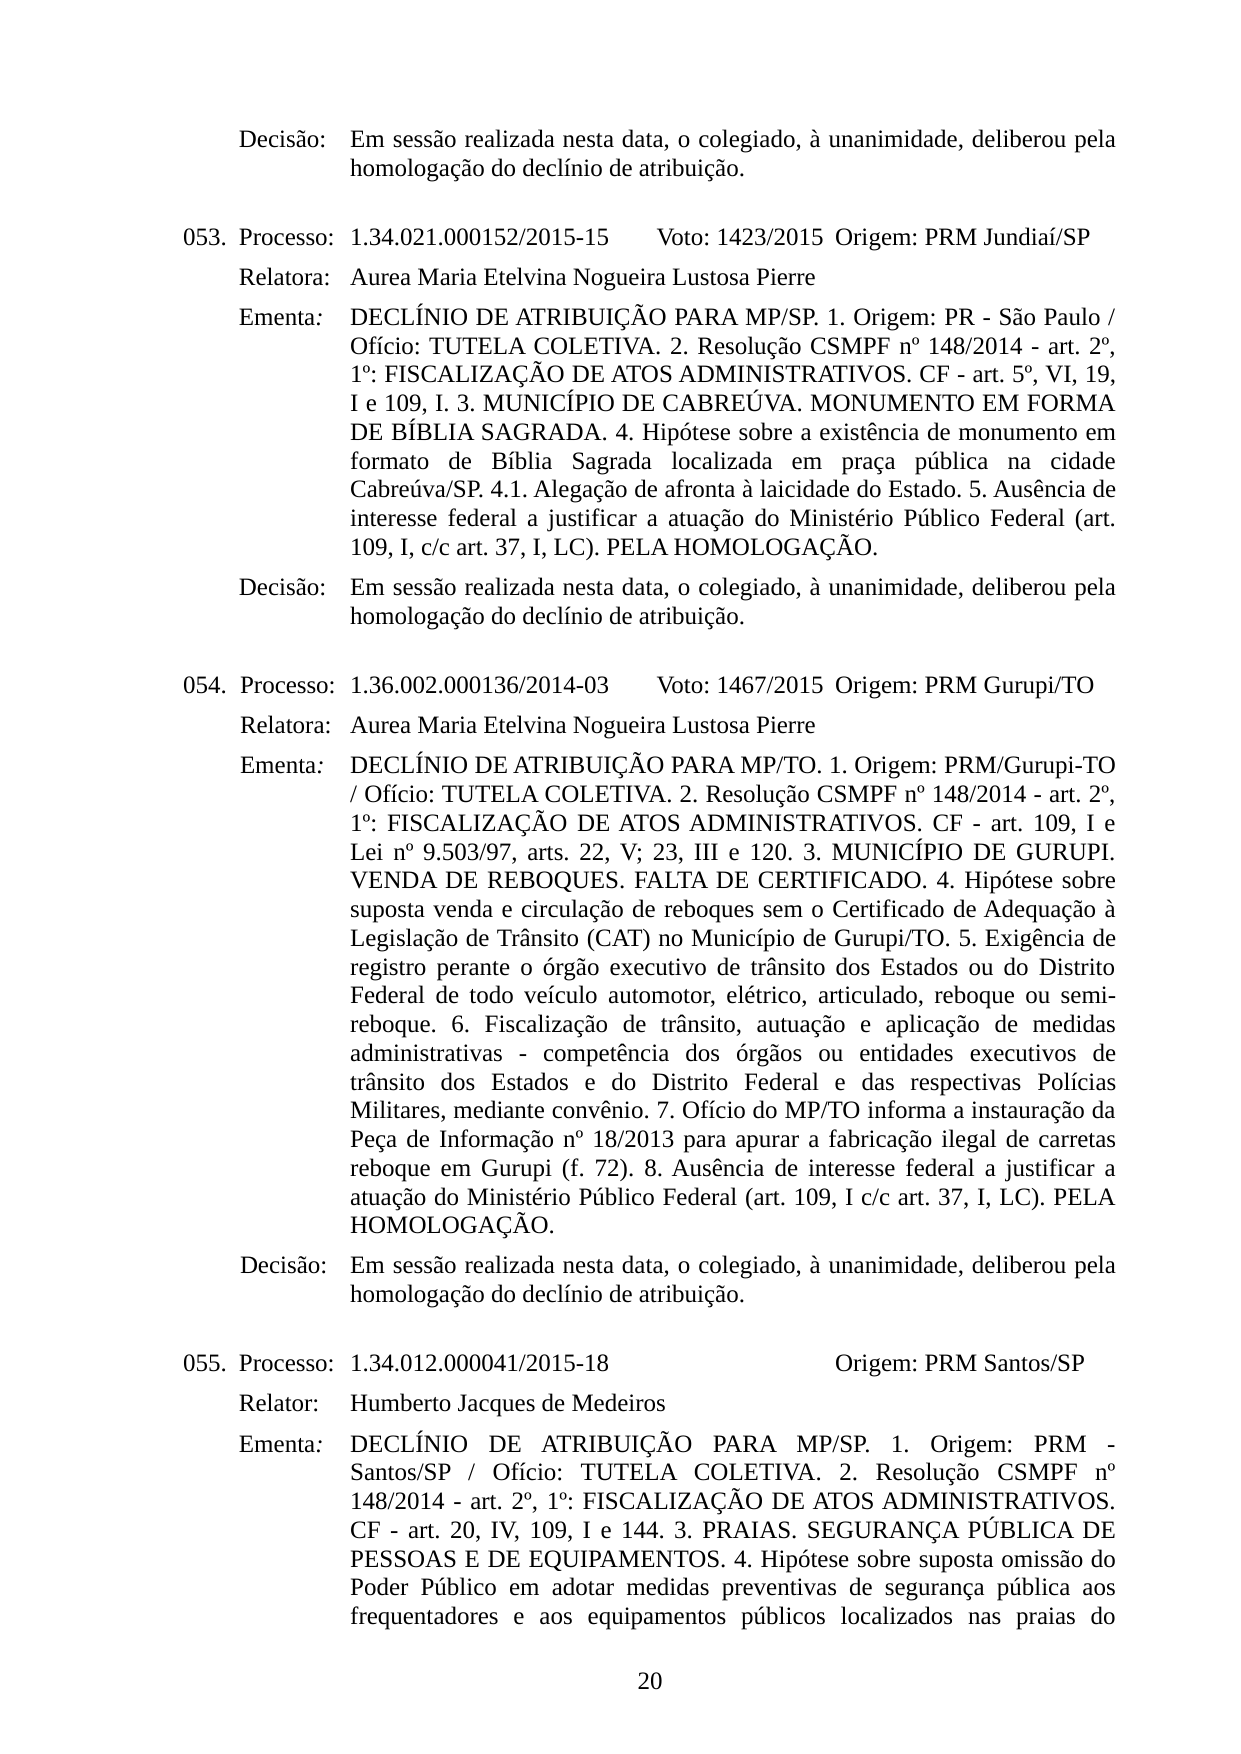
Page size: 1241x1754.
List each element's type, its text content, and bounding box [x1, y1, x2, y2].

table_cell [177, 1245, 234, 1314]
table_header 055. [177, 1343, 233, 1383]
table_header 053. [177, 216, 233, 256]
table_cell Relatora: [234, 704, 344, 744]
table_cell DECLÍNIO DE ATRIBUIÇÃO PARA MP/SP. 1. Origem: PR - São Paulo / Ofício: TUTELA COLETIVA. 2. Resolução CSMPF nº 148/2014 - art. 2º, 1º: FISCALIZAÇÃO DE ATOS ADMINISTRATIVOS. CF - art. 5º, VI, 19, I e 109, I. 3. MUNICÍPIO DE CABREÚVA. MONUMENTO EM FORMA DE BÍBLIA SAGRADA. 4. Hipótese sobre a existência de monumento em formato de Bíblia Sagrada localizada em praça pública na cidade Cabreúva/SP. 4.1. Alegação de afronta à laicidade do Estado. 5. Ausência de interesse federal a justificar a atuação do Ministério Público Federal (art. 109, I, c/c art. 37, I, LC). PELA HOMOLOGAÇÃO. [344, 296, 1122, 566]
table_cell [177, 256, 233, 296]
table_cell DECLÍNIO DE ATRIBUIÇÃO PARA MP/SP. 1. Origem: PRM - Santos/SP / Ofício: TUTELA COLETIVA. 2. Resolução CSMPF nº 148/2014 - art. 2º, 1º: FISCALIZAÇÃO DE ATOS ADMINISTRATIVOS. CF - art. 20, IV, 109, I e 144. 3. PRAIAS. SEGURANÇA PÚBLICA DE PESSOAS E DE EQUIPAMENTOS. 4. Hipótese sobre suposta omissão do Poder Público em adotar medidas preventivas de segurança pública aos frequentadores e aos equipamentos públicos localizados nas praias do [344, 1423, 1122, 1636]
table_header 1.36.002.000136/2014-03 [344, 664, 651, 704]
table_header Origem: PRM Gurupi/TO [829, 664, 1122, 704]
table_header Origem: PRM Jundiaí/SP [829, 216, 1122, 256]
table_cell [177, 1383, 233, 1423]
table_cell Ementa: [234, 745, 344, 1245]
table_cell Aurea Maria Etelvina Nogueira Lustosa Pierre [344, 704, 1122, 744]
table_cell Ementa: [233, 1423, 344, 1636]
table_cell Aurea Maria Etelvina Nogueira Lustosa Pierre [344, 256, 1122, 296]
table_header 054. [177, 664, 234, 704]
table_header [651, 1343, 829, 1383]
table_header Origem: PRM Santos/SP [829, 1343, 1122, 1383]
table_cell Em sessão realizada nesta data, o colegiado, à unanimidade, deliberou pela homologação do declínio de atribuição. [344, 1245, 1122, 1314]
table_cell [177, 745, 234, 1245]
table_cell Decisão: [233, 566, 344, 635]
table_cell Decisão: [233, 118, 344, 187]
table_cell [177, 1423, 233, 1636]
table_header Processo: [233, 216, 344, 256]
table_cell Ementa: [233, 296, 344, 566]
table_header 1.34.021.000152/2015-15 [344, 216, 651, 256]
table_cell [177, 296, 233, 566]
table_cell [177, 118, 233, 187]
table_cell DECLÍNIO DE ATRIBUIÇÃO PARA MP/TO. 1. Origem: PRM/Gurupi-TO / Ofício: TUTELA COLETIVA. 2. Resolução CSMPF nº 148/2014 - art. 2º, 1º: FISCALIZAÇÃO DE ATOS ADMINISTRATIVOS. CF - art. 109, I e Lei nº 9.503/97, arts. 22, V; 23, III e 120. 3. MUNICÍPIO DE GURUPI. VENDA DE REBOQUES. FALTA DE CERTIFICADO. 4. Hipótese sobre suposta venda e circulação de reboques sem o Certificado de Adequação à Legislação de Trânsito (CAT) no Município de Gurupi/TO. 5. Exigência de registro perante o órgão executivo de trânsito dos Estados ou do Distrito Federal de todo veículo automotor, elétrico, articulado, reboque ou semi-reboque. 6. Fiscalização de trânsito, autuação e aplicação de medidas administrativas - competência dos órgãos ou entidades executivos de trânsito dos Estados e do Distrito Federal e das respectivas Polícias Militares, mediante convênio. 7. Ofício do MP/TO informa a instauração da Peça de Informação nº 18/2013 para apurar a fabricação ilegal de carretas reboque em Gurupi (f. 72). 8. Ausência de interesse federal a justificar a atuação do Ministério Público Federal (art. 109, I c/c art. 37, I, LC). PELA HOMOLOGAÇÃO. [344, 745, 1122, 1245]
table_cell Em sessão realizada nesta data, o colegiado, à unanimidade, deliberou pela homologação do declínio de atribuição. [344, 566, 1122, 635]
table_cell Relatora: [233, 256, 344, 296]
table_cell Decisão: [234, 1245, 344, 1314]
table_cell Em sessão realizada nesta data, o colegiado, à unanimidade, deliberou pela homologação do declínio de atribuição. [344, 118, 1122, 187]
table_header Processo: [234, 664, 344, 704]
table_cell [177, 566, 233, 635]
table_cell Relator: [233, 1383, 344, 1423]
table_header Voto: 1423/2015 [651, 216, 829, 256]
table_cell [177, 704, 234, 744]
table_header Voto: 1467/2015 [651, 664, 829, 704]
table_header Processo: [233, 1343, 344, 1383]
table_header 1.34.012.000041/2015-18 [344, 1343, 651, 1383]
table_cell Humberto Jacques de Medeiros [344, 1383, 1122, 1423]
